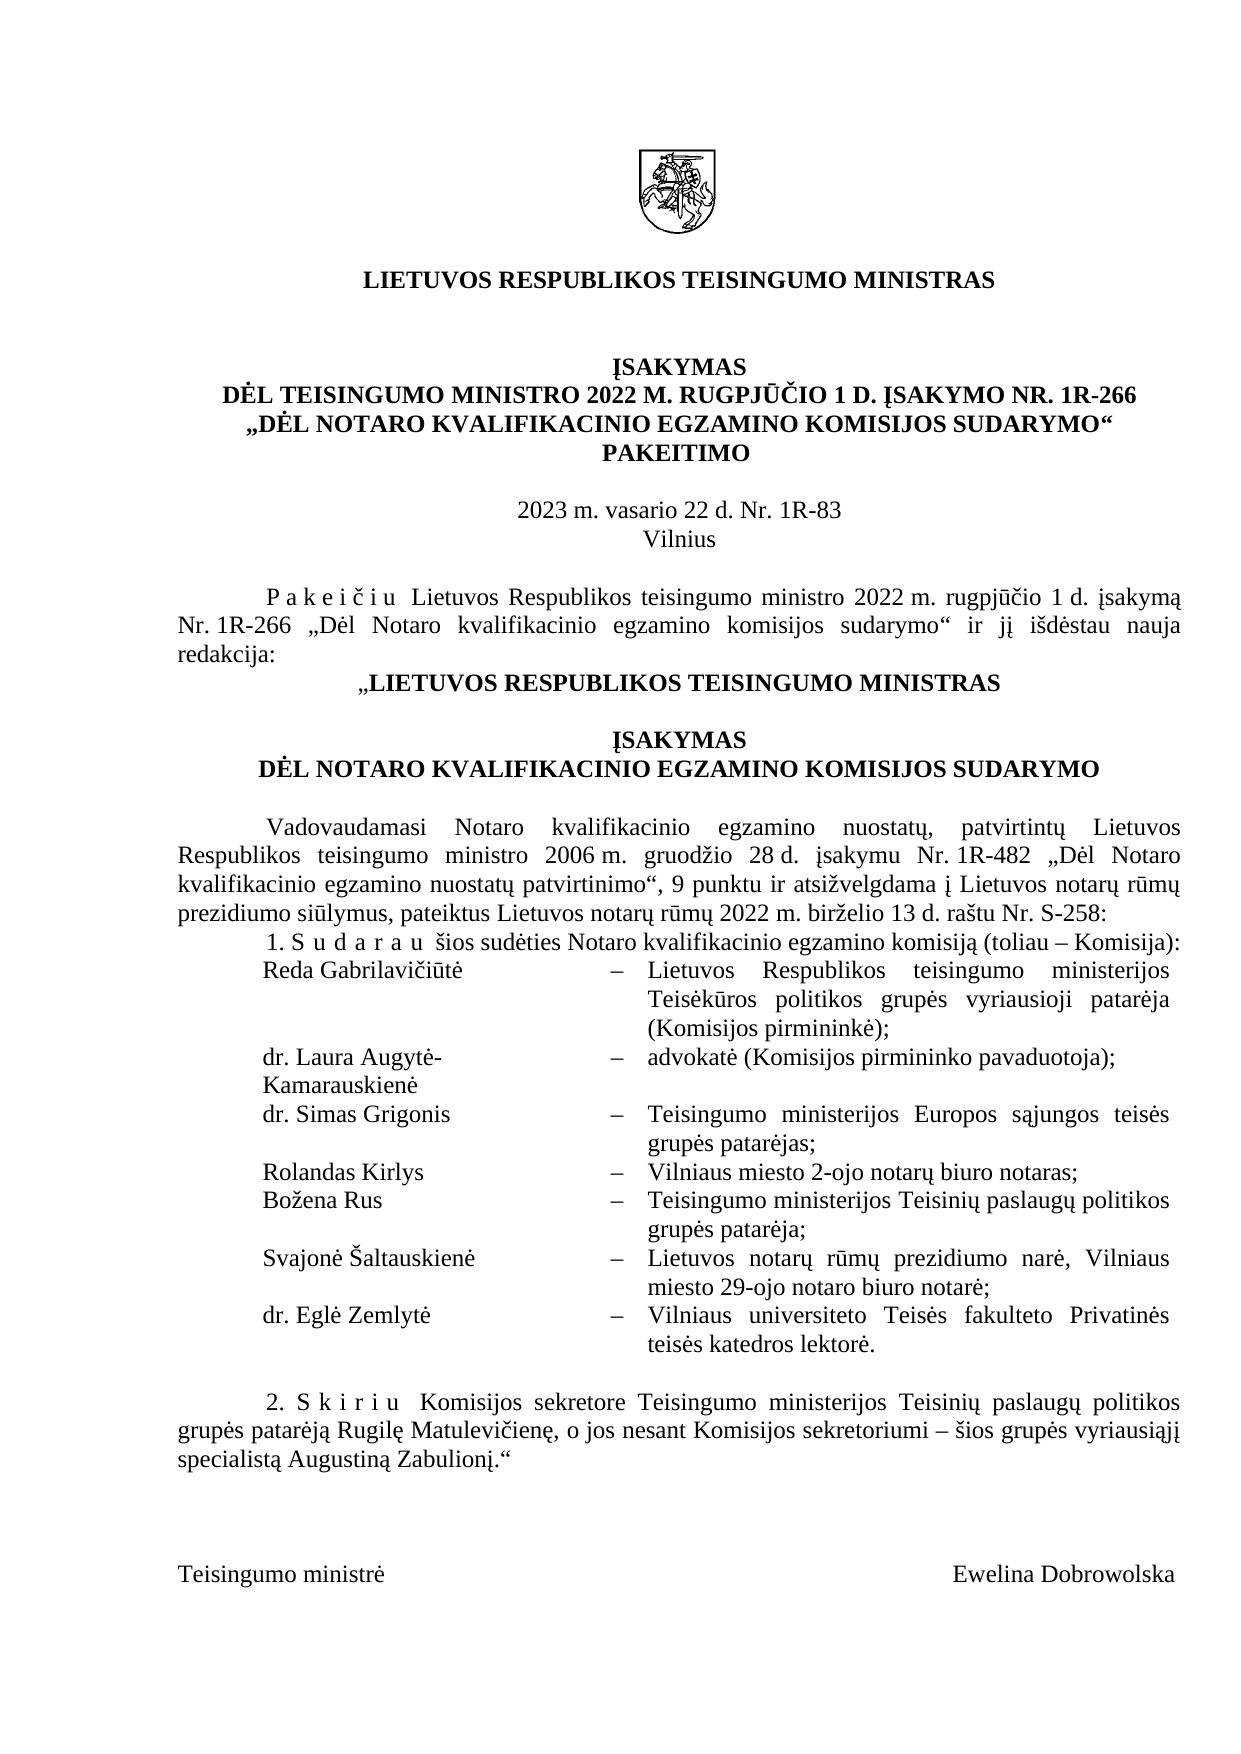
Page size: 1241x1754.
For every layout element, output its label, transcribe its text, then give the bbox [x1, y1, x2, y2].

table_cell Vilniaus miesto 2-ojo notarų biuro notaras; [636, 1157, 1181, 1186]
text Įsakymas [177, 726, 1181, 754]
table_cell Lietuvos notarų rūmų prezidiumo narė, Vilniaus miesto 29-ojo notaro biuro notarė; [636, 1243, 1181, 1301]
table_cell Božena Rus [251, 1186, 599, 1243]
text DĖL TEISINGUMO MINISTRO 2022 M. RUGPJŪČIO 1 D. ĮSAKYMO NR. 1R-266 „DĖL NOTARO KVALIFIKACINIO EGZAMINO KOMISIJOS SUDARYMO“ PAKEITIMO [177, 381, 1181, 467]
table_cell – [599, 1186, 636, 1243]
table_cell Svajonė Šaltauskienė [251, 1243, 599, 1301]
table_cell Rolandas Kirlys [251, 1157, 599, 1186]
table_cell – [599, 1301, 636, 1358]
table_cell – [599, 1243, 636, 1301]
table_header Reda Gabrilavičiūtė [251, 956, 599, 1042]
text 1. Sudarau šios sudėties Notaro kvalifikacinio egzamino komisiją (toliau – Komisija): [177, 927, 1181, 956]
table_cell dr. Simas Grigonis [251, 1099, 599, 1157]
text „LIETUVOS RESPUBLIKOS TEISINGUMO MINISTRAS [177, 668, 1181, 697]
text 2023 m. vasario 22 d. Nr. 1R-83 [177, 496, 1181, 524]
table_cell – [599, 1157, 636, 1186]
table_cell Teisingumo ministerijos Europos sąjungos teisės grupės patarėjas; [636, 1099, 1181, 1157]
text Vilnius [177, 524, 1181, 553]
text Vadovaudamasi Notaro kvalifikacinio egzamino nuostatų, patvirtintų Lietuvos Respublikos teisingumo ministro 2006 m. gruodžio 28 d. įsakymu Nr. 1R-482 „Dėl Notaro kvalifikacinio egzamino nuostatų patvirtinimo“, 9 punktu ir atsižvelgdama į Lietuvos notarų rūmų prezidiumo siūlymus, pateiktus Lietuvos notarų rūmų 2022 m. birželio 13 d. raštu Nr. S-258: [177, 812, 1181, 927]
text LIETUVOS RESPUBLIKOS TEISINGUMO MINISTRAS [177, 266, 1181, 294]
text Įsakymas [177, 352, 1181, 381]
text 2. Skiriu Komisijos sekretore Teisingumo ministerijos Teisinių paslaugų politikos grupės patarėją Rugilę Matulevičienę, o jos nesant Komisijos sekretoriumi – šios grupės vyriausiąjį specialistą Augustiną Zabulionį.“ [177, 1387, 1181, 1473]
text DĖL NOTARO KVALIFIKACINIO EGZAMINO KOMISIJOS SUDARYMO [177, 754, 1181, 783]
table_cell – [599, 1099, 636, 1157]
table_cell dr. Laura Augytė-Kamarauskienė [251, 1042, 599, 1099]
table_cell advokatė (Komisijos pirmininko pavaduotoja); [636, 1042, 1181, 1099]
text Teisingumo ministrė Ewelina Dobrowolska [177, 1559, 1181, 1588]
table_cell Teisingumo ministerijos Teisinių paslaugų politikos grupės patarėja; [636, 1186, 1181, 1243]
table_header – [599, 956, 636, 1042]
table_cell dr. Eglė Zemlytė [251, 1301, 599, 1358]
text Pakeičiu Lietuvos Respublikos teisingumo ministro 2022 m. rugpjūčio 1 d. įsakymą Nr. 1R-266 „Dėl Notaro kvalifikacinio egzamino komisijos sudarymo“ ir jį išdėstau nauja redakcija: [177, 582, 1181, 668]
table_cell – [599, 1042, 636, 1099]
table_header Lietuvos Respublikos teisingumo ministerijos Teisėkūros politikos grupės vyriausioji patarėja (Komisijos pirmininkė); [636, 956, 1181, 1042]
table_cell Vilniaus universiteto Teisės fakulteto Privatinės teisės katedros lektorė. [636, 1301, 1181, 1358]
